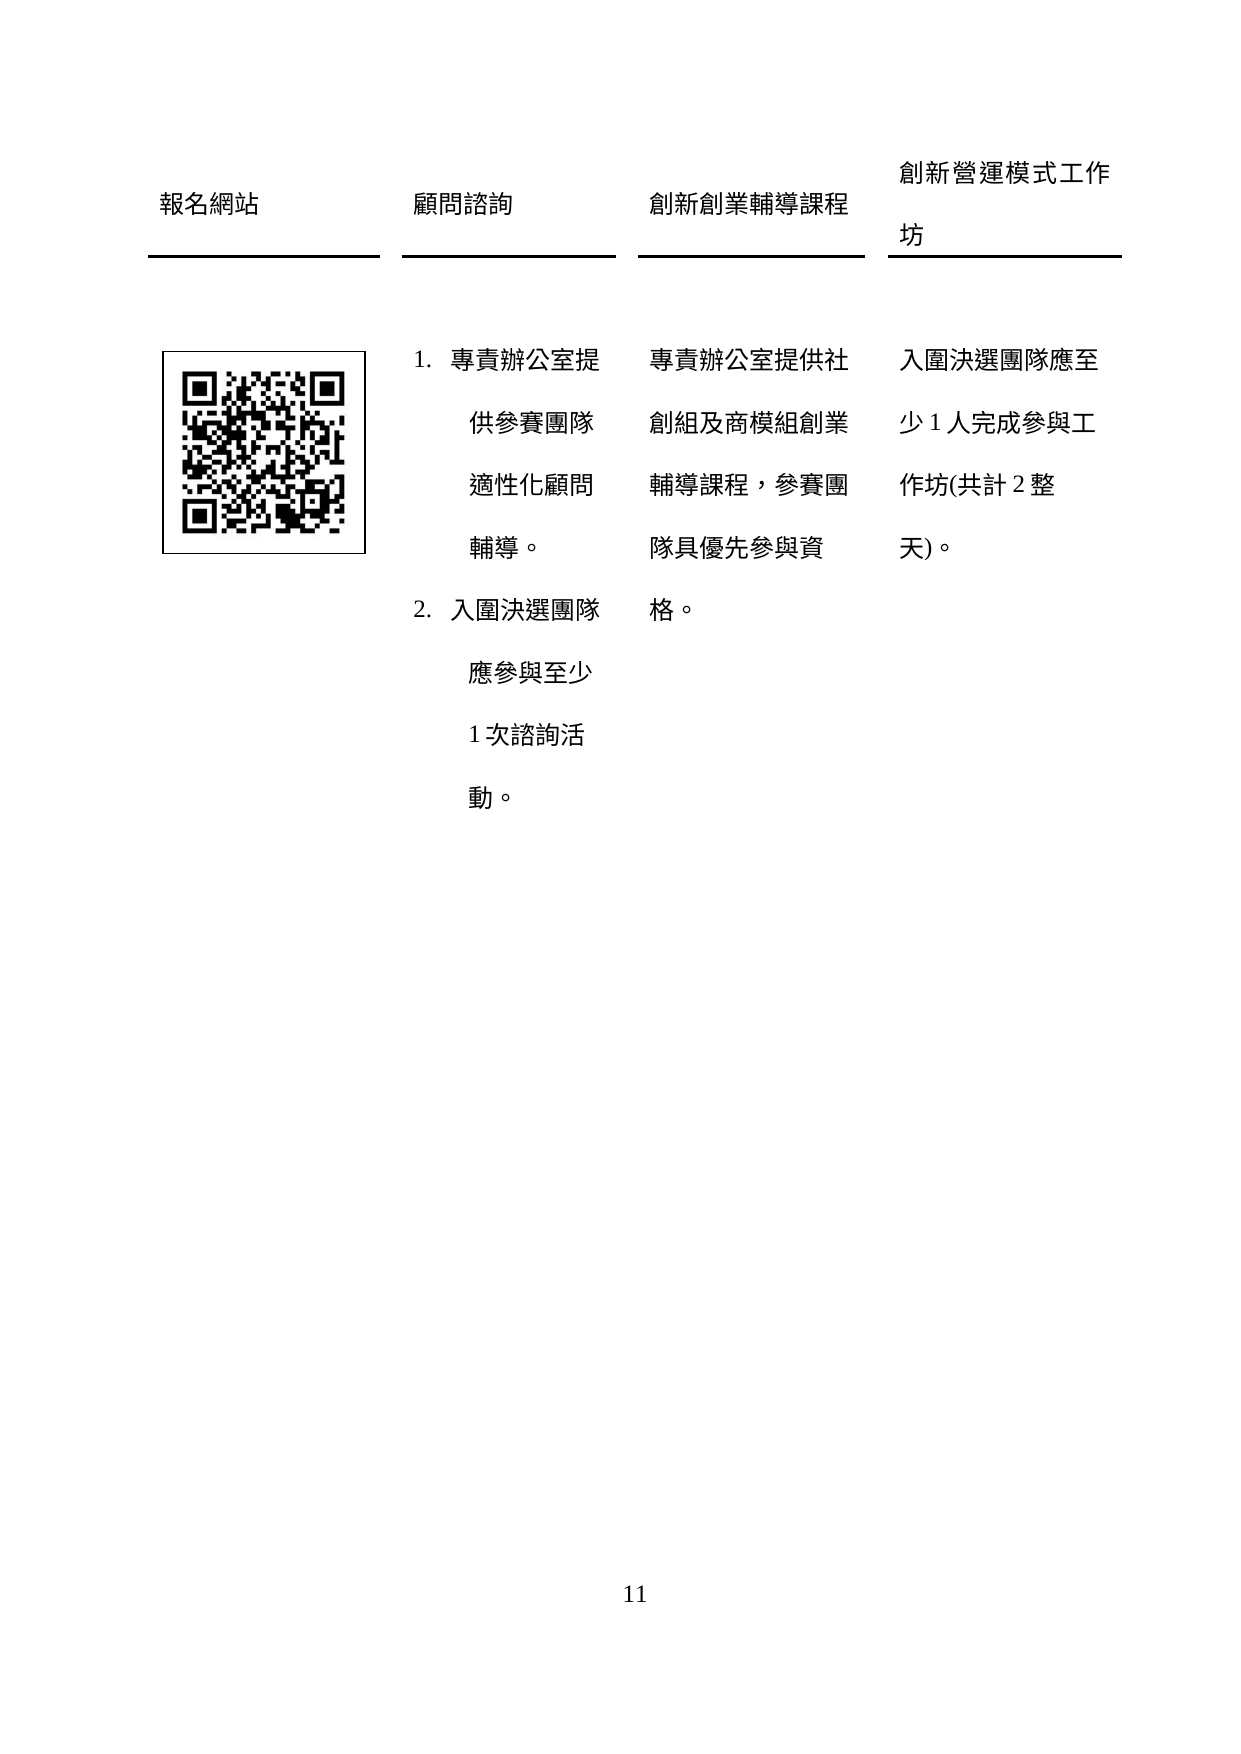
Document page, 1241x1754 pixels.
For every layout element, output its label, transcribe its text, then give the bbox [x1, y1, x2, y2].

table_cell 專責辦公室提供參賽團隊適性化顧問輔導。 入圍決選團隊應參與至少1次諮詢活動。 [402, 258, 616, 817]
table_header 創新創業輔導課程 [638, 130, 865, 254]
table_header 報名網站 [148, 130, 380, 254]
table_cell 專責辦公室提供社創組及商模組創業輔導課程，參賽團隊具優先參與資格。 [638, 258, 865, 817]
table_header 顧問諮詢 [402, 130, 616, 254]
table_header [865, 130, 888, 254]
table_cell [616, 255, 638, 817]
table_cell [865, 255, 888, 817]
table_header 創新營運模式工作坊 [888, 130, 1122, 254]
table_cell 入圍決選團隊應至少1人完成參與工作坊(共計2整天)。 [888, 258, 1122, 817]
table_header [380, 130, 402, 254]
table_header [616, 130, 638, 254]
table_cell [380, 255, 402, 817]
table_cell [148, 258, 380, 817]
